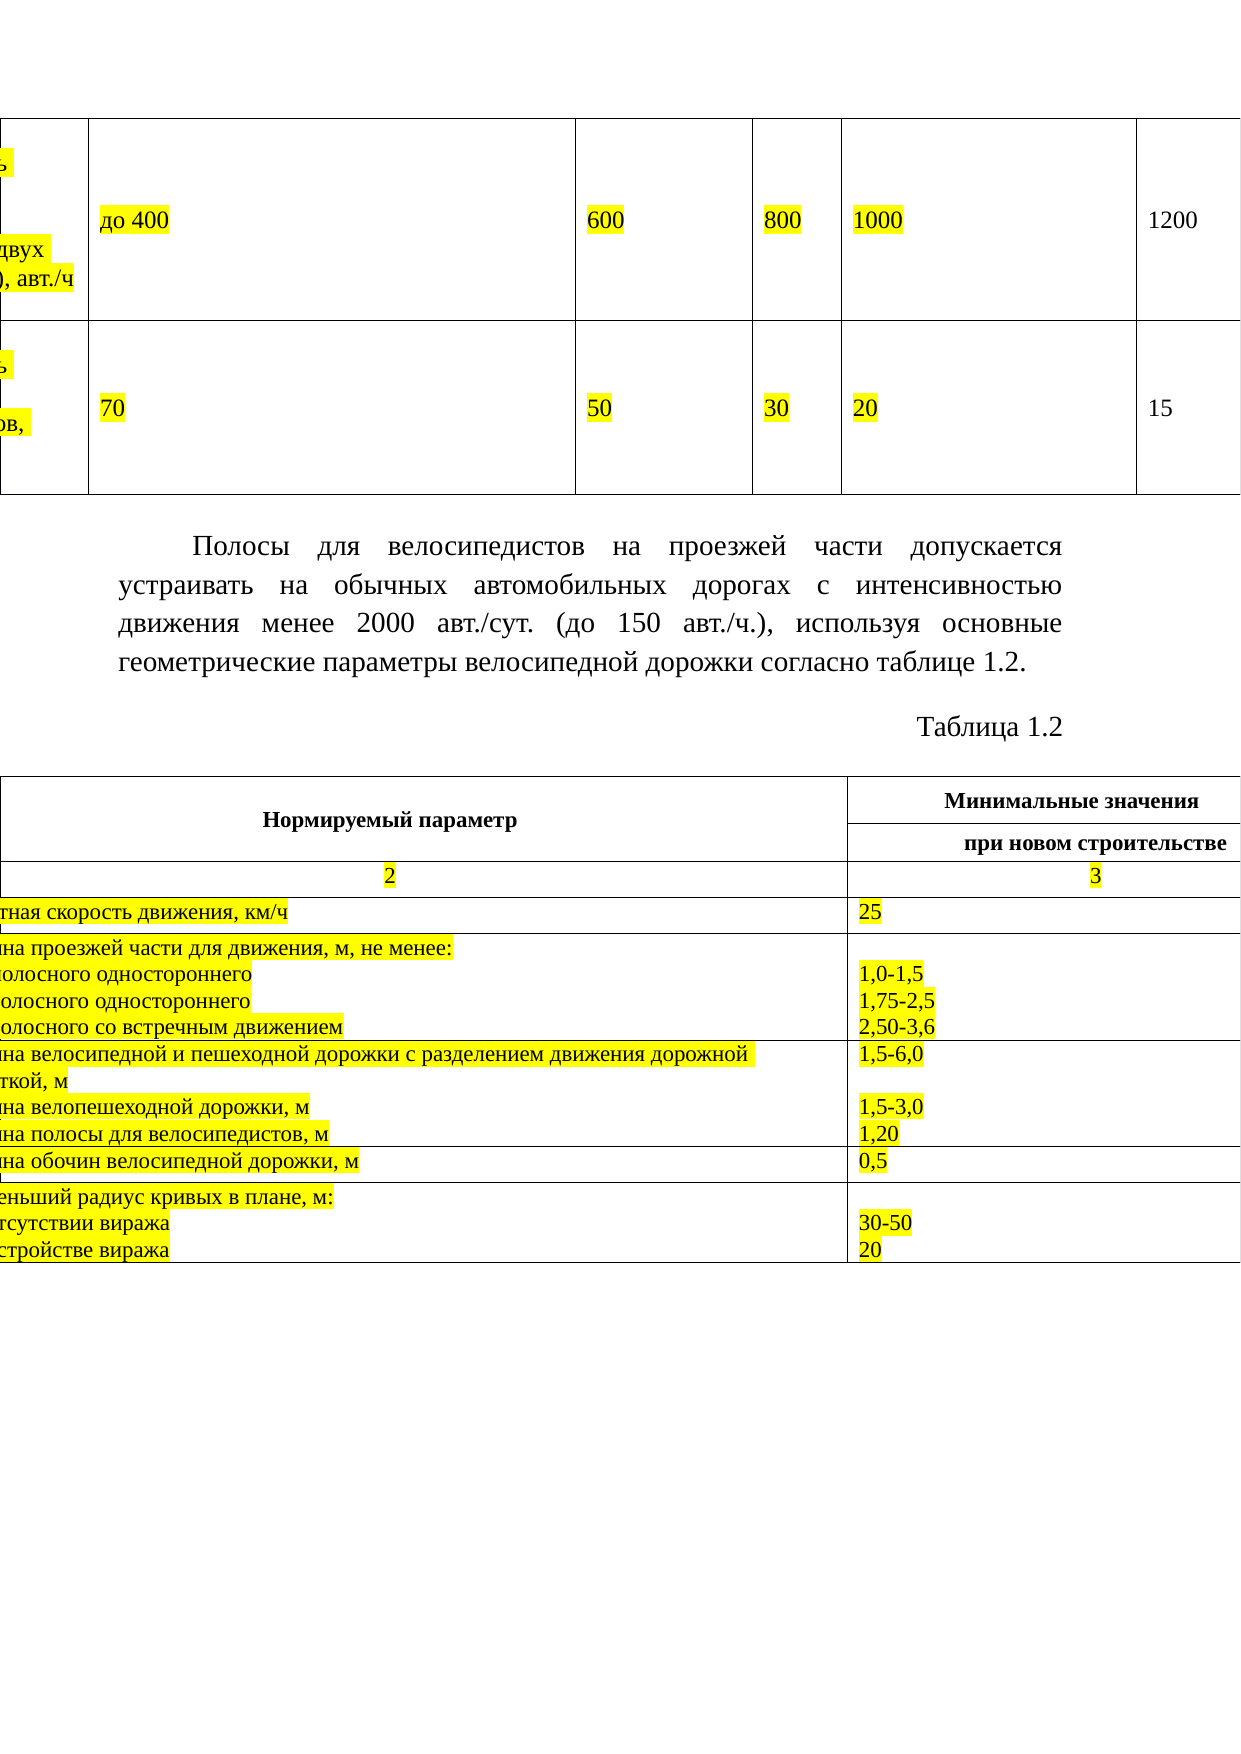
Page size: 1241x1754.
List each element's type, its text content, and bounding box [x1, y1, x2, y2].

table_cell 50 [576, 321, 752, 494]
table_cell 0,5 [848, 1147, 1240, 1182]
table_cell 1,0-1,5 1,75-2,5 2,50-3,6 [848, 934, 1240, 1039]
table_cell при новом строительстве [848, 824, 1240, 861]
table_header 600 [576, 119, 752, 320]
table_cell Расчетная скорость движения, км/ч [1, 898, 847, 933]
table_header Фактическая интенсивность движения автомобилей (суммарная в двух направлениях), авт./ч [1, 119, 88, 320]
table_header 1000 [842, 119, 1136, 320]
text Таблица 1.2 [118, 709, 1063, 743]
table_cell Ширина обочин велосипедной дорожки, м [1, 1147, 847, 1182]
table_header 1200 [1137, 119, 1240, 320]
table_cell Расчетная интенсивность движения велосипедистов, вел./ч [1, 321, 88, 494]
table_header 800 [753, 119, 841, 320]
table_cell Ширина велосипедной и пешеходной дорожки с разделением движения дорожной разметкой, м Ширина велопешеходной дорожки, м Ширина полосы для велосипедистов, м [1, 1041, 847, 1146]
table_cell 3 [848, 862, 1240, 897]
table_cell 1,5-6,0 1,5-3,0 1,20 [848, 1041, 1240, 1146]
table_cell 2 [1, 862, 847, 897]
table_header Нормируемый параметр [1, 777, 847, 861]
table_cell 30-50 20 [848, 1183, 1240, 1262]
table_cell Ширина проезжей части для движения, м, не менее: однополосного одностороннего двухполосного одностороннего двухполосного со встречным движением [1, 934, 847, 1039]
table_header Минимальные значения [848, 777, 1240, 822]
table_cell 30 [753, 321, 841, 494]
text Полосы для велосипедистов на проезжей части допускается устраивать на обычных автомобильных дорогах с интенсивностью движения менее 2000 авт./сут. (до 150 авт./ч.), используя основные геометрические параметры велосипедной дорожки согласно таблице 1.2. [118, 528, 1063, 678]
table_header до 400 [89, 119, 575, 320]
table_cell 15 [1137, 321, 1240, 494]
table_cell 25 [848, 898, 1240, 933]
table_cell Наименьший радиус кривых в плане, м: при отсутствии виража при устройстве виража [1, 1183, 847, 1262]
table_cell 70 [89, 321, 575, 494]
table_cell 20 [842, 321, 1136, 494]
